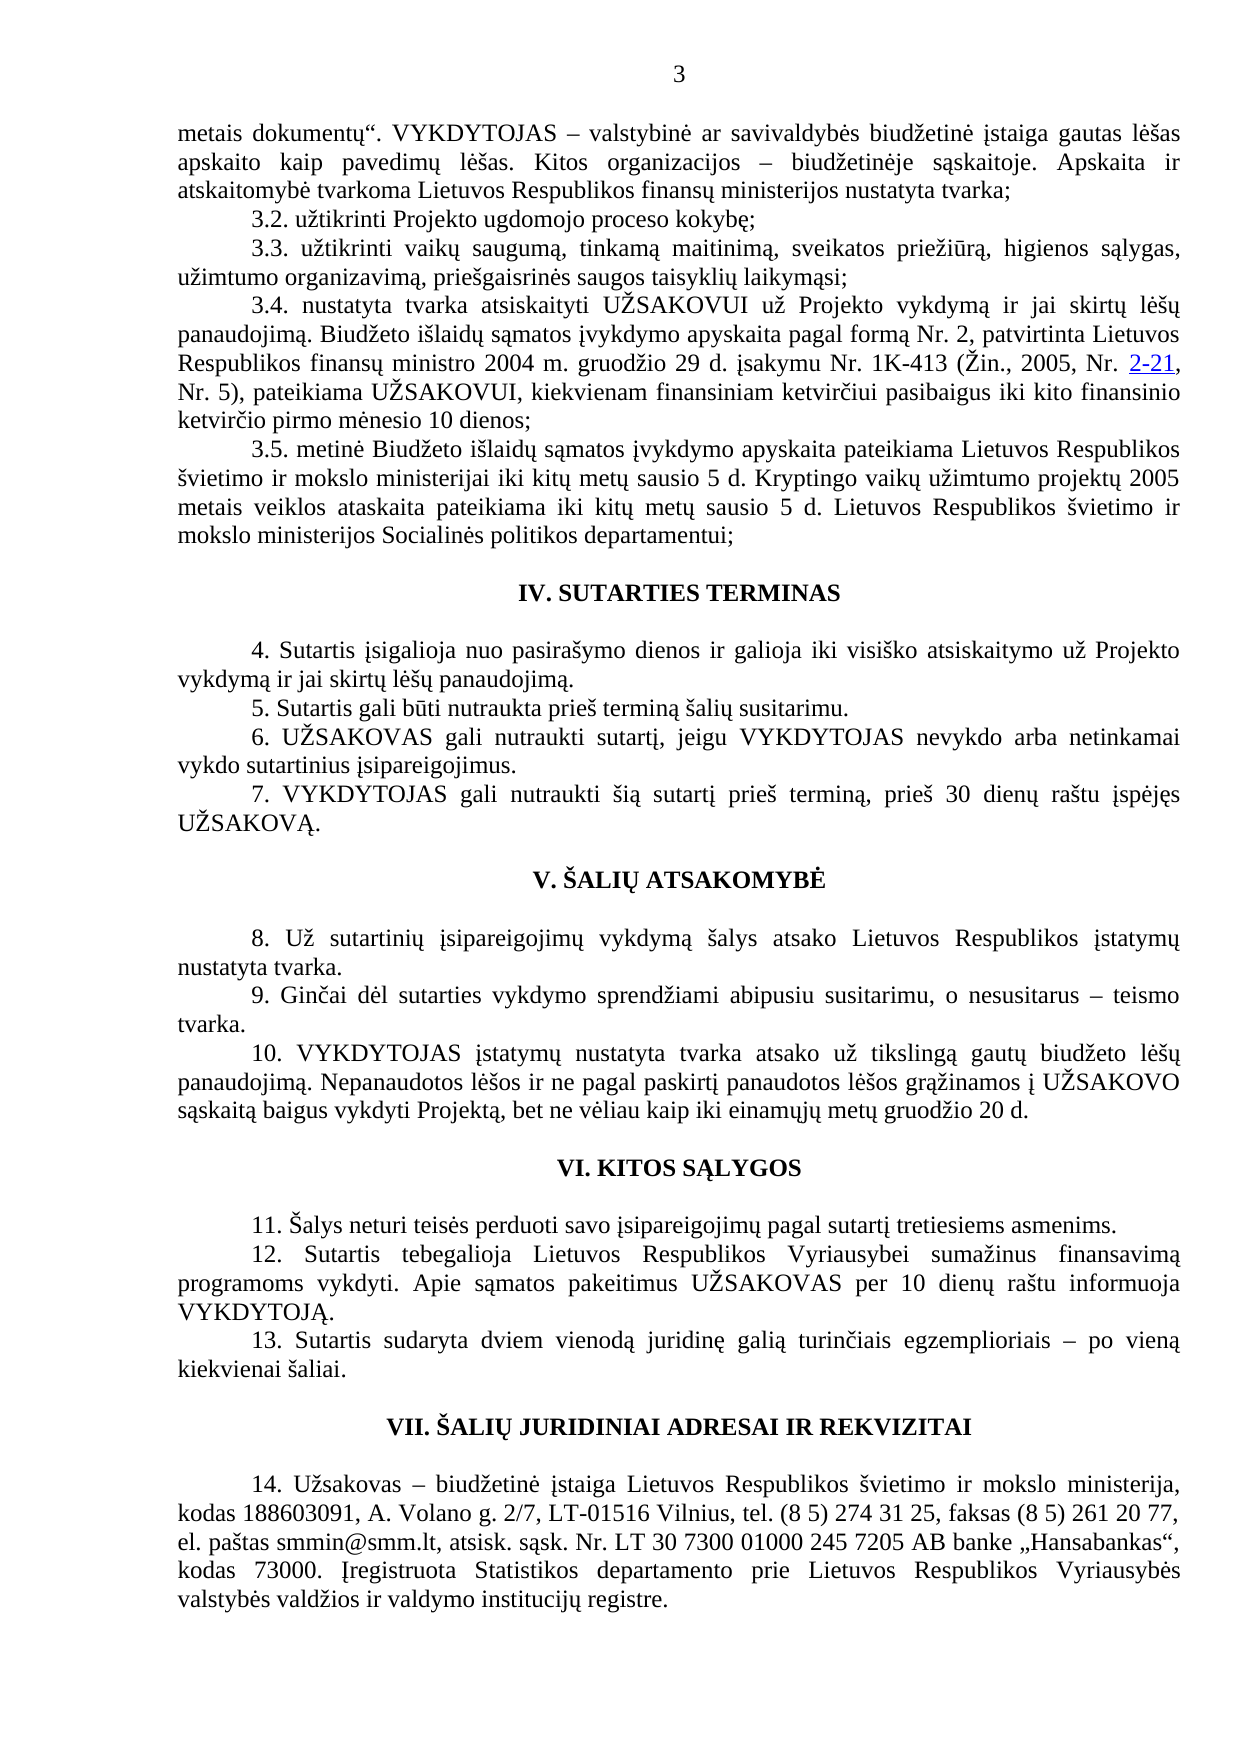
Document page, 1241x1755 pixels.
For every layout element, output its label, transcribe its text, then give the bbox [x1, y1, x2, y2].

text 13. Sutartis sudaryta dviem vienodą juridinę galią turinčiais egzemplioriais – po vieną kiekvienai šaliai. [177, 1326, 1181, 1383]
text V. ŠALIŲ ATSAKOMYBĖ [177, 866, 1181, 894]
text 3.5. metinė Biudžeto išlaidų sąmatos įvykdymo apyskaita pateikiama Lietuvos Respublikos švietimo ir mokslo ministerijai iki kitų metų sausio 5 d. Kryptingo vaikų užimtumo projektų 2005 metais veiklos ataskaita pateikiama iki kitų metų sausio 5 d. Lietuvos Respublikos švietimo ir mokslo ministerijos Socialinės politikos departamentui; [177, 434, 1181, 549]
text 4. Sutartis įsigalioja nuo pasirašymo dienos ir galioja iki visiško atsiskaitymo už Projekto vykdymą ir jai skirtų lėšų panaudojimą. [177, 636, 1181, 693]
text VII. ŠALIŲ JURIDINIAI ADRESAI IR REKVIZITAI [177, 1412, 1181, 1441]
text 3.2. užtikrinti Projekto ugdomojo proceso kokybę; [177, 204, 1181, 233]
text metais dokumentų“. VYKDYTOJAS – valstybinė ar savivaldybės biudžetinė įstaiga gautas lėšas apskaito kaip pavedimų lėšas. Kitos organizacijos – biudžetinėje sąskaitoje. Apskaita ir atskaitomybė tvarkoma Lietuvos Respublikos finansų ministerijos nustatyta tvarka; [177, 118, 1181, 204]
text 9. Ginčai dėl sutarties vykdymo sprendžiami abipusiu susitarimu, o nesusitarus – teismo tvarka. [177, 981, 1181, 1038]
text VI. KITOS SĄLYGOS [177, 1153, 1181, 1182]
text 6. UŽSAKOVAS gali nutraukti sutartį, jeigu VYKDYTOJAS nevykdo arba netinkamai vykdo sutartinius įsipareigojimus. [177, 722, 1181, 779]
text IV. SUTARTIES TERMINAS [177, 578, 1181, 607]
text 5. Sutartis gali būti nutraukta prieš terminą šalių susitarimu. [177, 693, 1181, 722]
text 12. Sutartis tebegalioja Lietuvos Respublikos Vyriausybei sumažinus finansavimą programoms vykdyti. Apie sąmatos pakeitimus UŽSAKOVAS per 10 dienų raštu informuoja VYKDYTOJĄ. [177, 1239, 1181, 1326]
text 8. Už sutartinių įsipareigojimų vykdymą šalys atsako Lietuvos Respublikos įstatymų nustatyta tvarka. [177, 923, 1181, 981]
text 3.3. užtikrinti vaikų saugumą, tinkamą maitinimą, sveikatos priežiūrą, higienos sąlygas, užimtumo organizavimą, priešgaisrinės saugos taisyklių laikymąsi; [177, 233, 1181, 291]
text 10. VYKDYTOJAS įstatymų nustatyta tvarka atsako už tikslingą gautų biudžeto lėšų panaudojimą. Nepanaudotos lėšos ir ne pagal paskirtį panaudotos lėšos grąžinamos į UŽSAKOVO sąskaitą baigus vykdyti Projektą, bet ne vėliau kaip iki einamųjų metų gruodžio 20 d. [177, 1038, 1181, 1124]
text 7. VYKDYTOJAS gali nutraukti šią sutartį prieš terminą, prieš 30 dienų raštu įspėjęs UŽSAKOVĄ. [177, 779, 1181, 837]
text 14. Užsakovas – biudžetinė įstaiga Lietuvos Respublikos švietimo ir mokslo ministerija, kodas 188603091, A. Volano g. 2/7, LT-01516 Vilnius, tel. (8 5) 274 31 25, faksas (8 5) 261 20 77, el. paštas smmin@smm.lt, atsisk. sąsk. Nr. LT 30 7300 01000 245 7205 AB banke „Hansabankas“, kodas 73000. Įregistruota Statistikos departamento prie Lietuvos Respublikos Vyriausybės valstybės valdžios ir valdymo institucijų registre. [177, 1469, 1181, 1613]
text 3.4. nustatyta tvarka atsiskaityti UŽSAKOVUI už Projekto vykdymą ir jai skirtų lėšų panaudojimą. Biudžeto išlaidų sąmatos įvykdymo apyskaita pagal formą Nr. 2, patvirtinta Lietuvos Respublikos finansų ministro 2004 m. gruodžio 29 d. įsakymu Nr. 1K-413 (Žin., 2005, Nr. 2-21, Nr. 5), pateikiama UŽSAKOVUI, kiekvienam finansiniam ketvirčiui pasibaigus iki kito finansinio ketvirčio pirmo mėnesio 10 dienos; [177, 291, 1181, 434]
text 11. Šalys neturi teisės perduoti savo įsipareigojimų pagal sutartį tretiesiems asmenims. [177, 1211, 1181, 1239]
